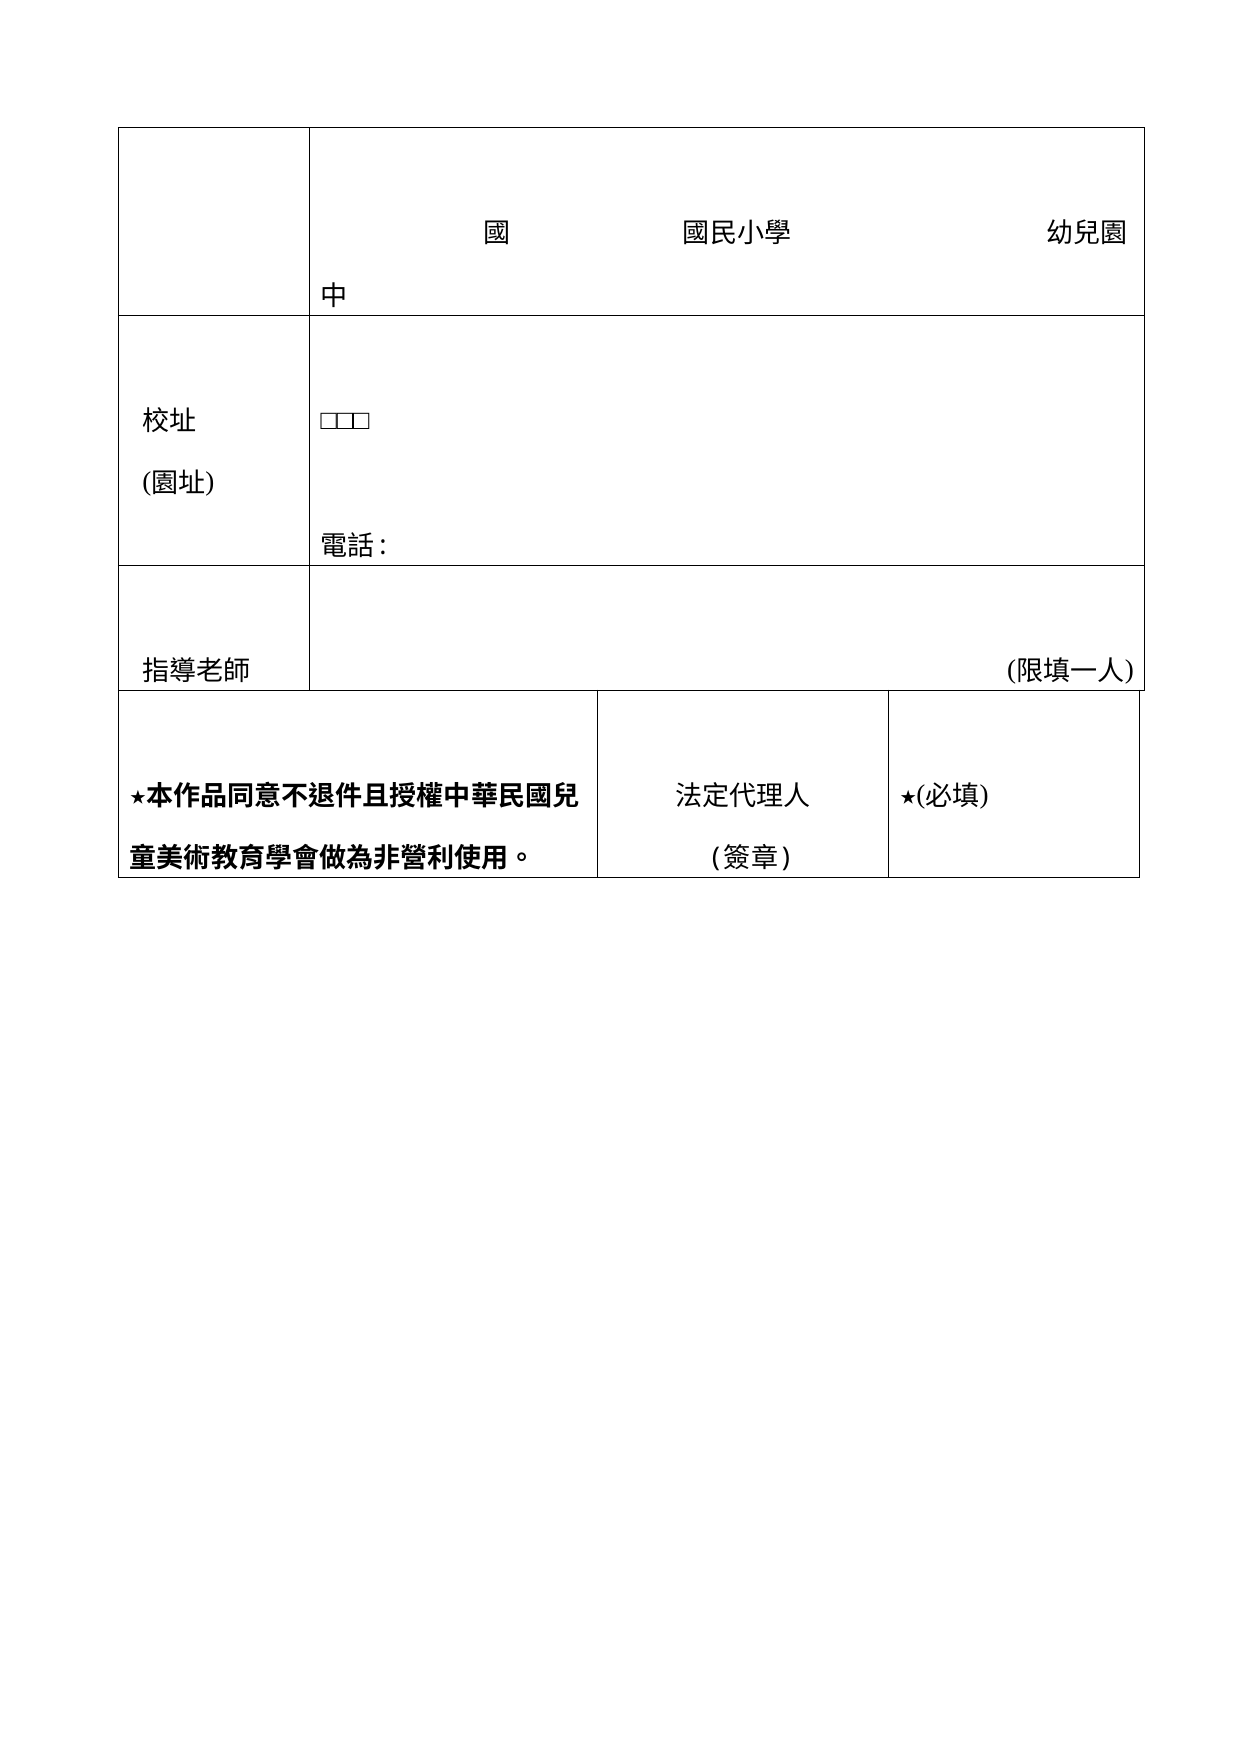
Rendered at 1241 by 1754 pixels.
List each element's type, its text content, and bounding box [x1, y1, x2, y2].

table_cell ★本作品同意不退件且授權中華民國兒童美術教育學會做為非營利使用。 [119, 691, 597, 877]
table_cell (限填一人) [310, 566, 1144, 689]
table_cell 幼兒園 [889, 128, 1144, 314]
table_cell [119, 128, 309, 314]
table_cell □□□ [310, 316, 1144, 439]
table_cell 法定代理人 (簽章) [598, 691, 888, 877]
table_cell 校址 (園址) [119, 316, 309, 564]
table_cell 國中 [310, 128, 525, 314]
table_cell [1140, 691, 1145, 877]
table_cell ★(必填) [889, 691, 1139, 877]
table_cell 國民小學 [525, 128, 888, 314]
table_cell 電話: [310, 440, 1144, 564]
table_cell 指導老師 [119, 566, 309, 689]
